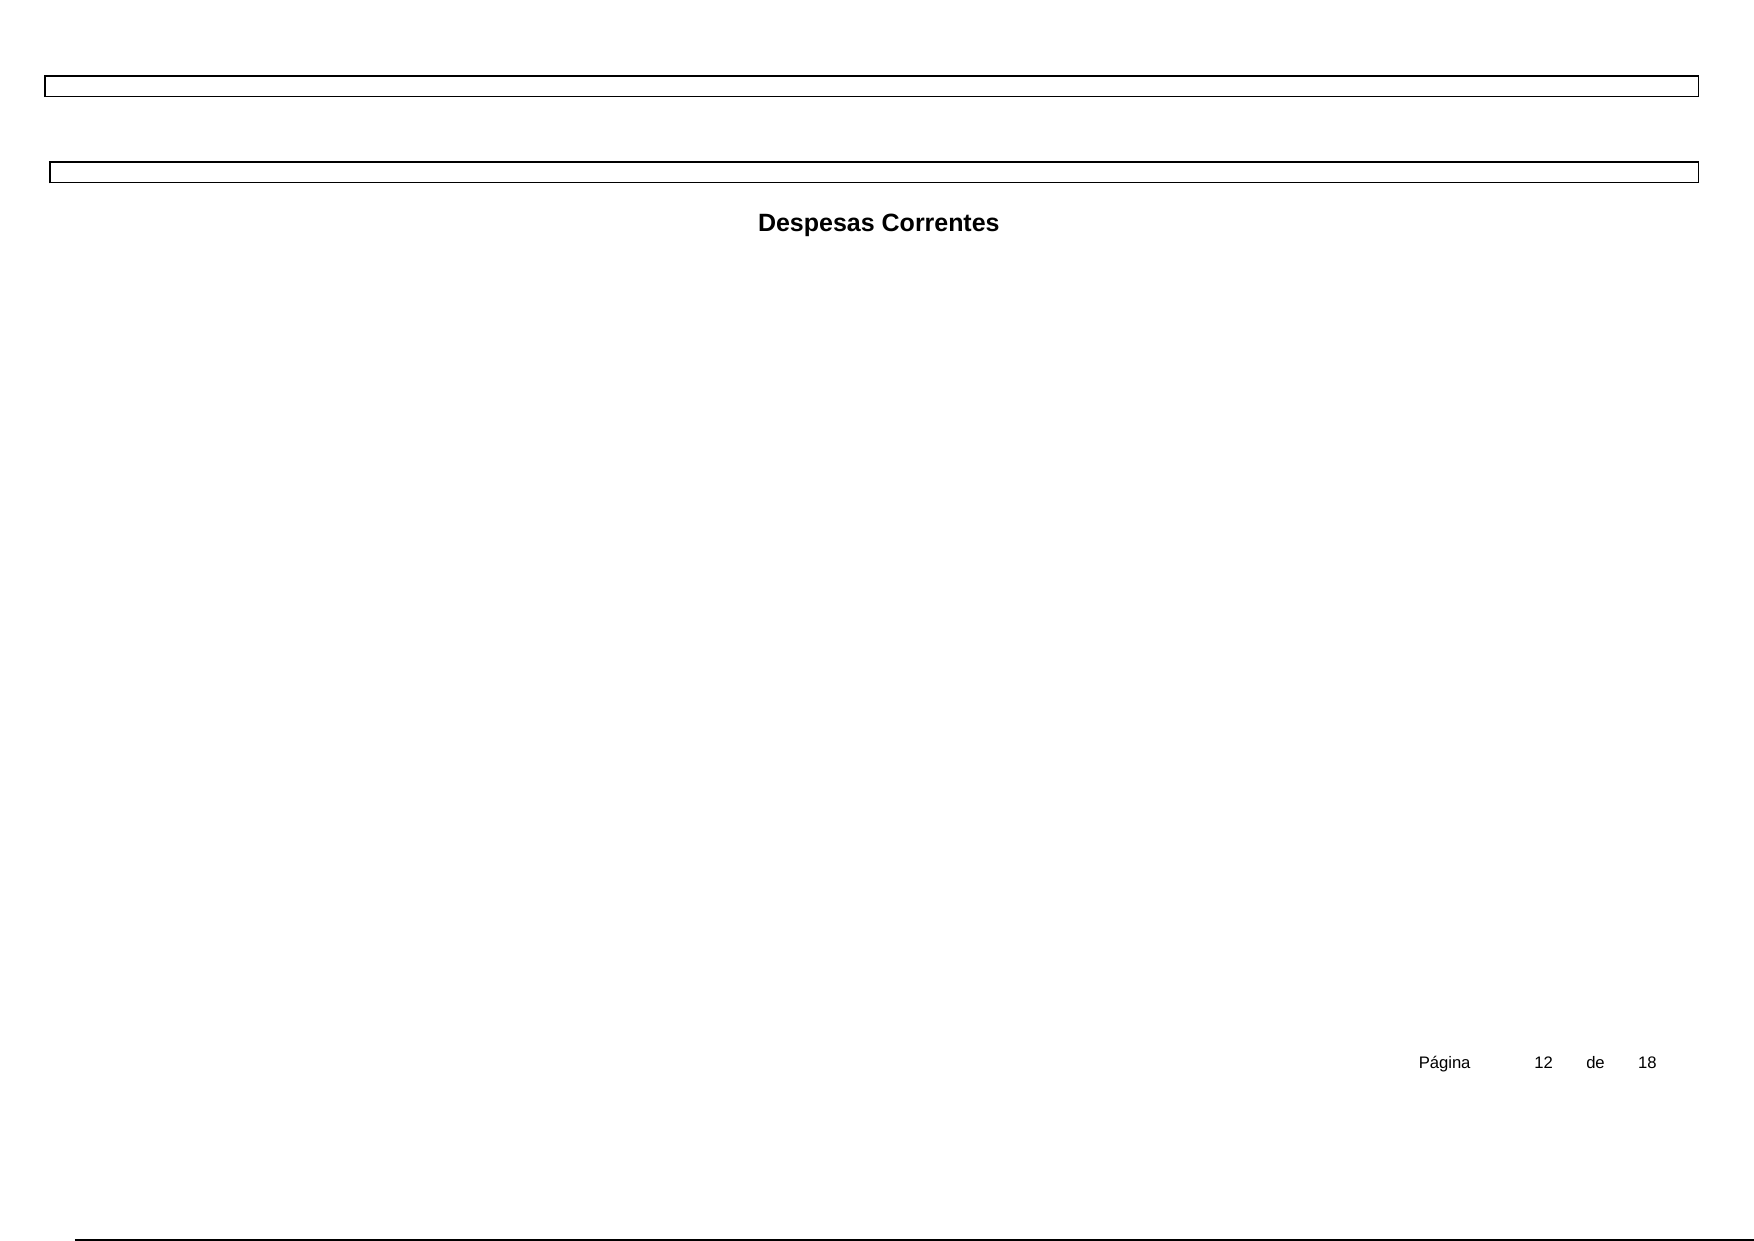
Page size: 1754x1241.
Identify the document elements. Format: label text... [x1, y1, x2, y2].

text Despesas Correntes [758, 208, 1699, 237]
